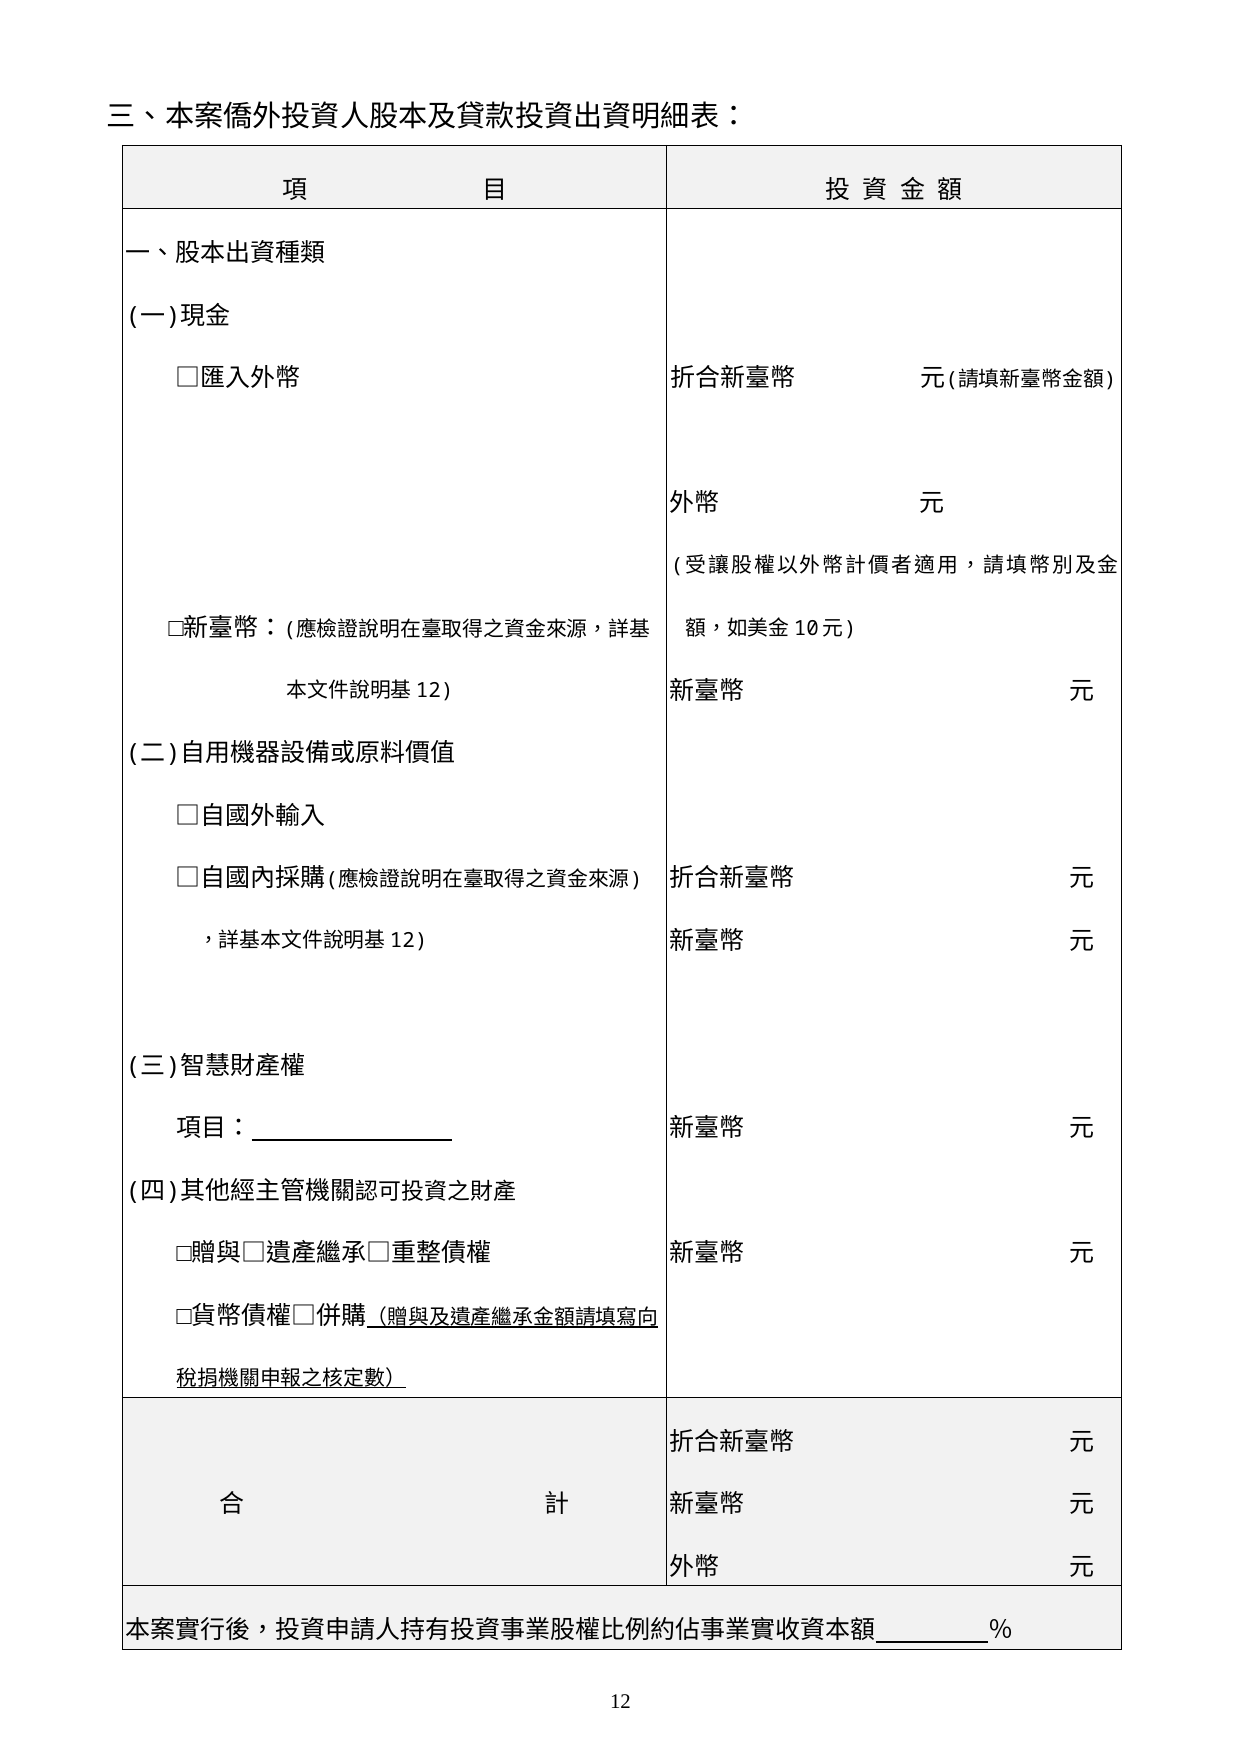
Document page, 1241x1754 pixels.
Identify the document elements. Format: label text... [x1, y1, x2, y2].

table_header 投 資 金 額 [667, 146, 1121, 208]
table_cell 折合新臺幣 元 新臺幣 元 外幣 元 [667, 1398, 1121, 1585]
table_cell 合 計 [123, 1398, 666, 1585]
text 三、本案僑外投資人股本及貸款投資出資明細表： [106, 72, 1134, 134]
table_cell 折合新臺幣 元(請填新臺幣金額) 外幣 元 (受讓股權以外幣計價者適用，請填幣別及金額，如美金10元) 新臺幣 元 折合新臺幣 元 新臺幣 元 新臺幣 元 新臺幣 元 [667, 209, 1121, 1397]
table_cell 一、股本出資種類 (一)現金 □匯入外幣 □新臺幣：(應檢證說明在臺取得之資金來源，詳基本文件說明基12) (二)自用機器設備或原料價值 □自國外輸入 □自國內採購(應檢證說明在臺取得之資金來源) ，詳基本文件說明基12) (三)智慧財產權 項目： (四)其他經主管機關認可投資之財產 □贈與□遺產繼承□重整債權 □貨幣債權□併購（贈與及遺產繼承金額請填寫向稅捐機關申報之核定數） [123, 209, 666, 1397]
table_cell 本案實行後，投資申請人持有投資事業股權比例約佔事業實收資本額 ％ [123, 1586, 1121, 1649]
table_header 項 目 [123, 146, 666, 208]
